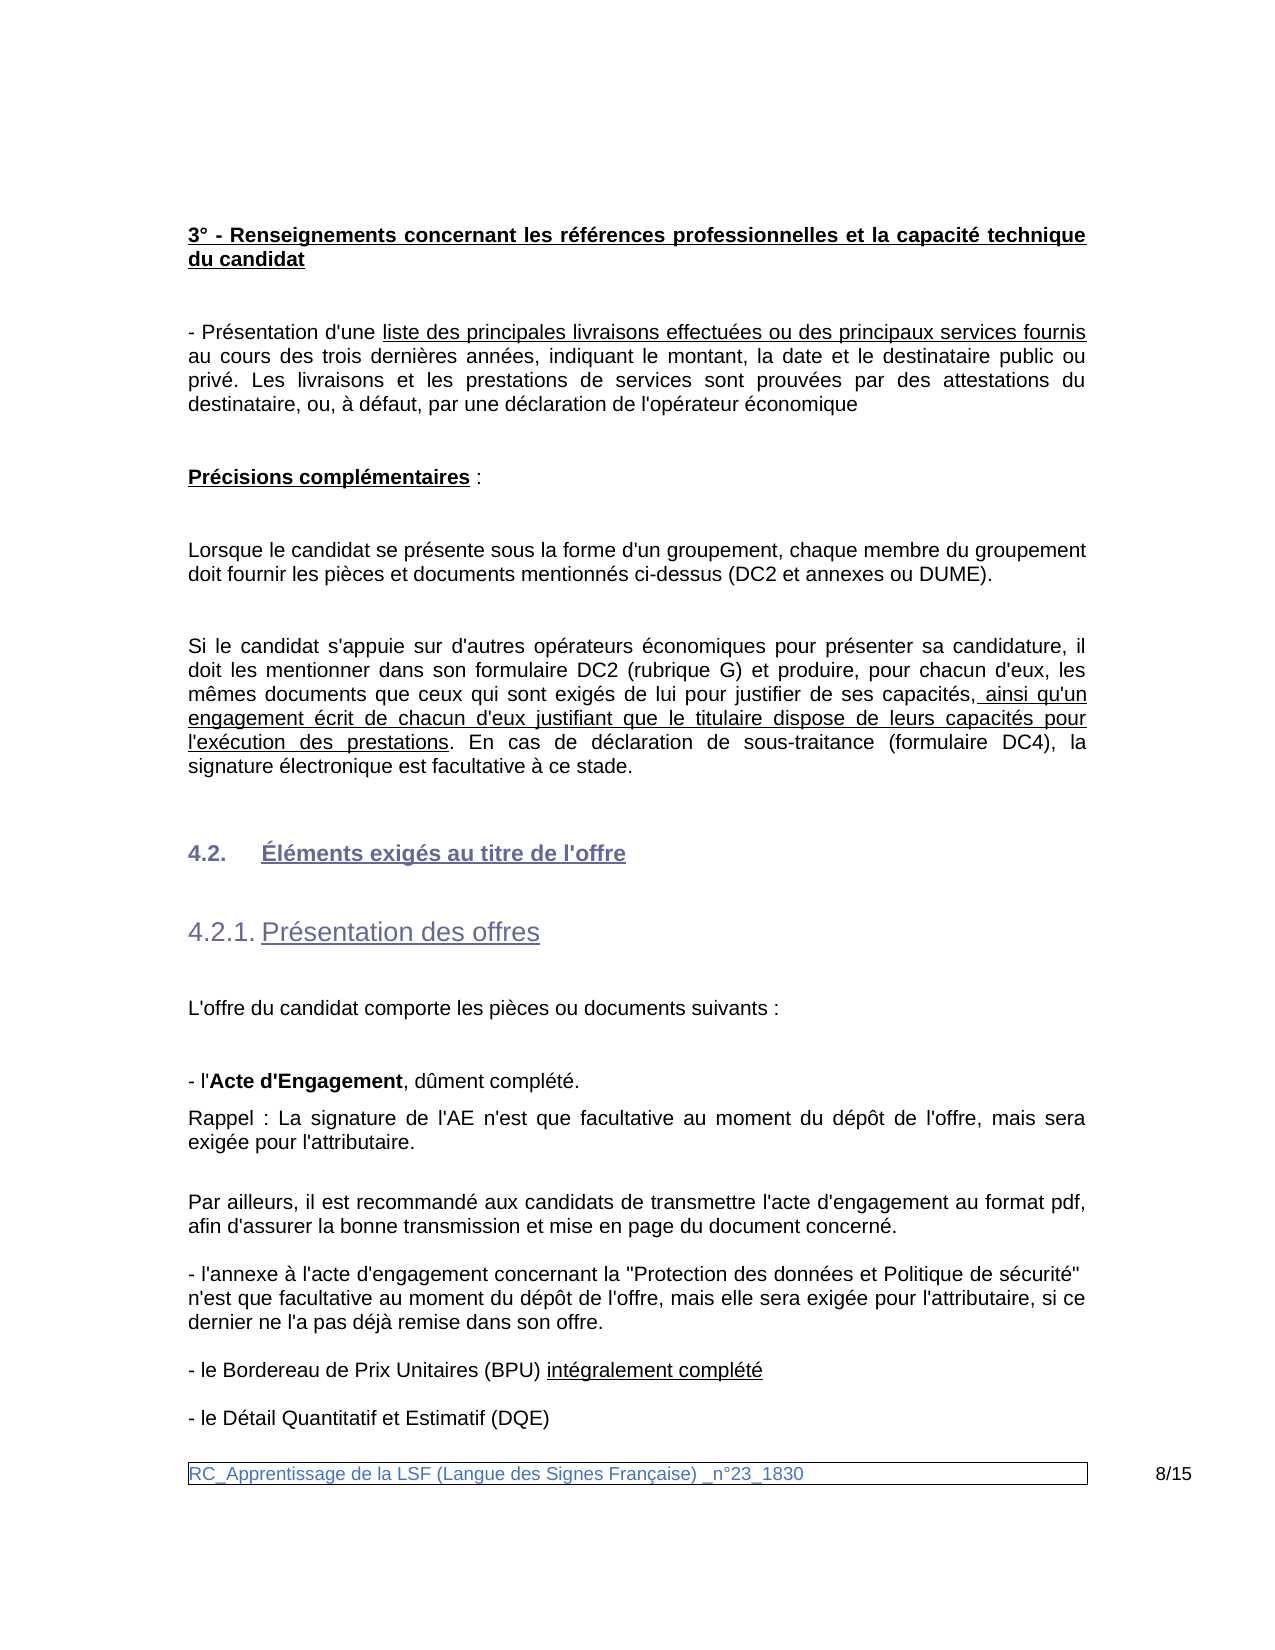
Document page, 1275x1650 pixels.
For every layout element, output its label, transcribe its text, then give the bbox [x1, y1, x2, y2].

text - l'annexe à l'acte d'engagement concernant la "Protection des données et Politique de sécurité" n'est que facultative au moment du dépôt de l'offre, mais elle sera exigée pour l'attributaire, si ce dernier ne l'a pas déjà remise dans son offre. [188, 1262, 1087, 1334]
text Par ailleurs, il est recommandé aux candidats de transmettre l'acte d'engagement au format pdf, afin d'assurer la bonne transmission et mise en page du document concerné. [188, 1190, 1087, 1238]
text - Présentation d'une liste des principales livraisons effectuées ou des principaux services fournis au cours des trois dernières années, indiquant le montant, la date et le destinataire public ou privé. Les livraisons et les prestations de services sont prouvées par des attestations du destinataire, ou, à défaut, par une déclaration de l'opérateur économique [188, 320, 1087, 416]
text l'exécution des prestations. En cas de déclaration de sous-traitance (formulaire DC4), la signature électronique est facultative à ce stade. [188, 728, 1087, 778]
text Si le candidat s'appuie sur d'autres opérateurs économiques pour présenter sa candidature, il doit les mentionner dans son formulaire DC2 (rubrique G) et produire, pour chacun d'eux, les mêmes documents que ceux qui sont exigés de lui pour justifier de ses capacités, ainsi qu'un engagement écrit de chacun d'eux justifiant que le titulaire dispose de leurs capacités pour [188, 634, 1087, 727]
subtitle Présentation des offres [188, 916, 1087, 947]
subtitle Éléments exigés au titre de l'offre [188, 839, 1087, 866]
text Lorsque le candidat se présente sous la forme d'un groupement, chaque membre du groupement doit fournir les pièces et documents mentionnés ci-dessus (DC2 et annexes ou DUME). [188, 537, 1087, 585]
text 3° - Renseignements concernant les références professionnelles et la capacité technique [188, 223, 1087, 244]
text L'offre du candidat comporte les pièces ou documents suivants : [188, 996, 1087, 1020]
text - le Bordereau de Prix Unitaires (BPU) intégralement complété [188, 1358, 1087, 1382]
text du candidat [188, 245, 1087, 271]
text Précisions complémentaires : [188, 464, 1087, 488]
text Rappel : La signature de l'AE n'est que facultative au moment du dépôt de l'offre, mais sera exigée pour l'attributaire. [188, 1106, 1087, 1153]
text - le Détail Quantitatif et Estimatif (DQE) [188, 1406, 1087, 1429]
text - l'Acte d'Engagement, dûment complété. [188, 1069, 1087, 1093]
